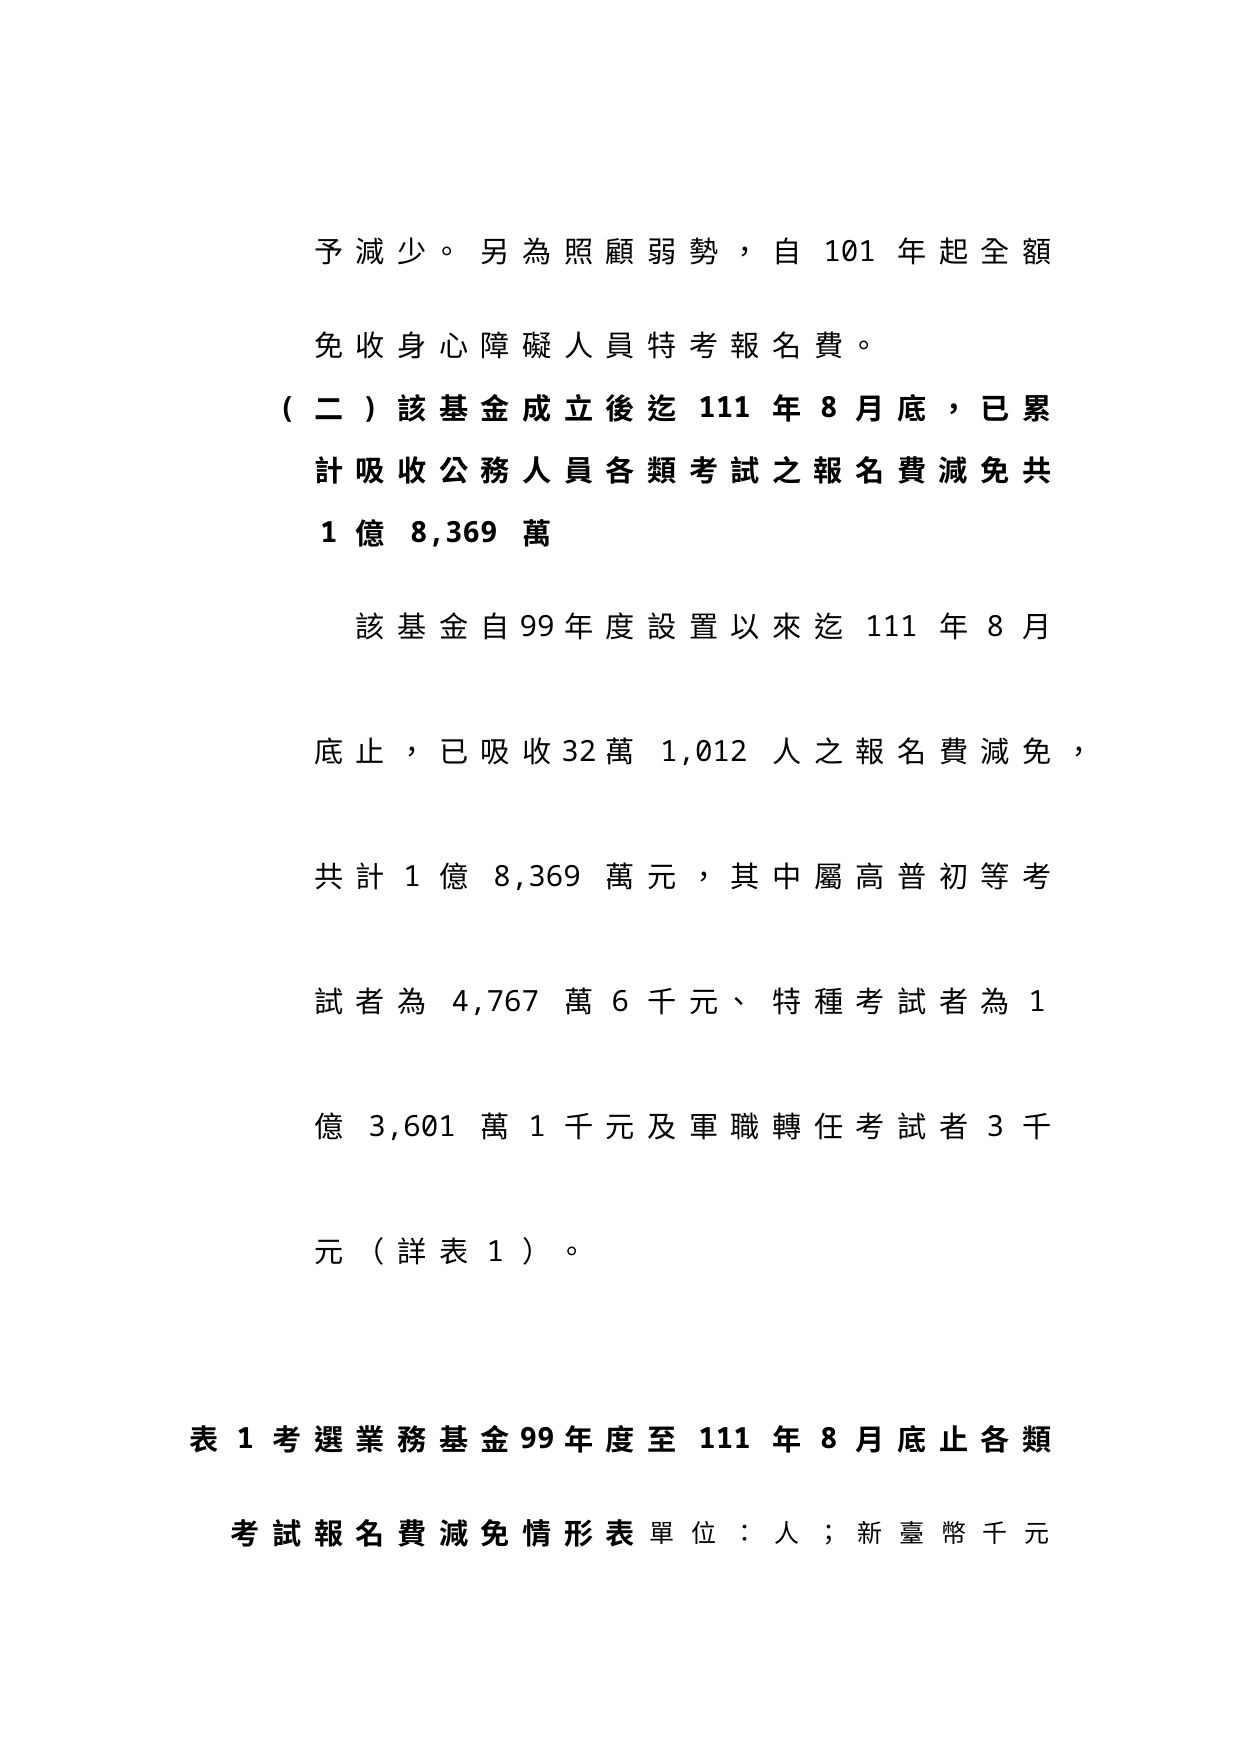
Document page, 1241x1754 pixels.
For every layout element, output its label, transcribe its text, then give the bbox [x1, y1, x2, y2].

text (二)該基金成立後迄111年8月底，已累計吸收公務人員各類考試之報名費減免共1億8,369萬 [242, 365, 1058, 552]
text 表1考選業務基金99年度至111年8月底止各類考試報名費減免情形表單位：人；新臺幣千元 [153, 1365, 1058, 1552]
text 依公務人員考試法第18條第3項規定：「應考人參加各種考試，應繳交報名費，其費額由考選部依考試等級、類科及考試方式定之。身心障礙、原住民族、低收入戶、中低收入戶及特殊境遇家庭之應考人，各種考試之報名費，得予減少。」同法施行細則第16條第3項規定：「依本法第18條第3項規定請求減少報名費者，其各種考試報名費得予減半。」又後備軍人轉任公職考試比敘條例第4條第5款亦規定後備軍人參加公務人員考試時，應繳規費得予減少。另為照顧弱勢，自101年起全額免收身心障礙人員特考報名費。 [271, 177, 1058, 365]
text 該基金自99年度設置以來迄111年8月底止，已吸收32萬1,012人之報名費減免，共計1億8,369萬元，其中屬高普初等考試者為4,767萬6千元、特種考試者為1億3,601萬1千元及軍職轉任考試者3千元（詳表1）。 [271, 552, 1058, 1302]
